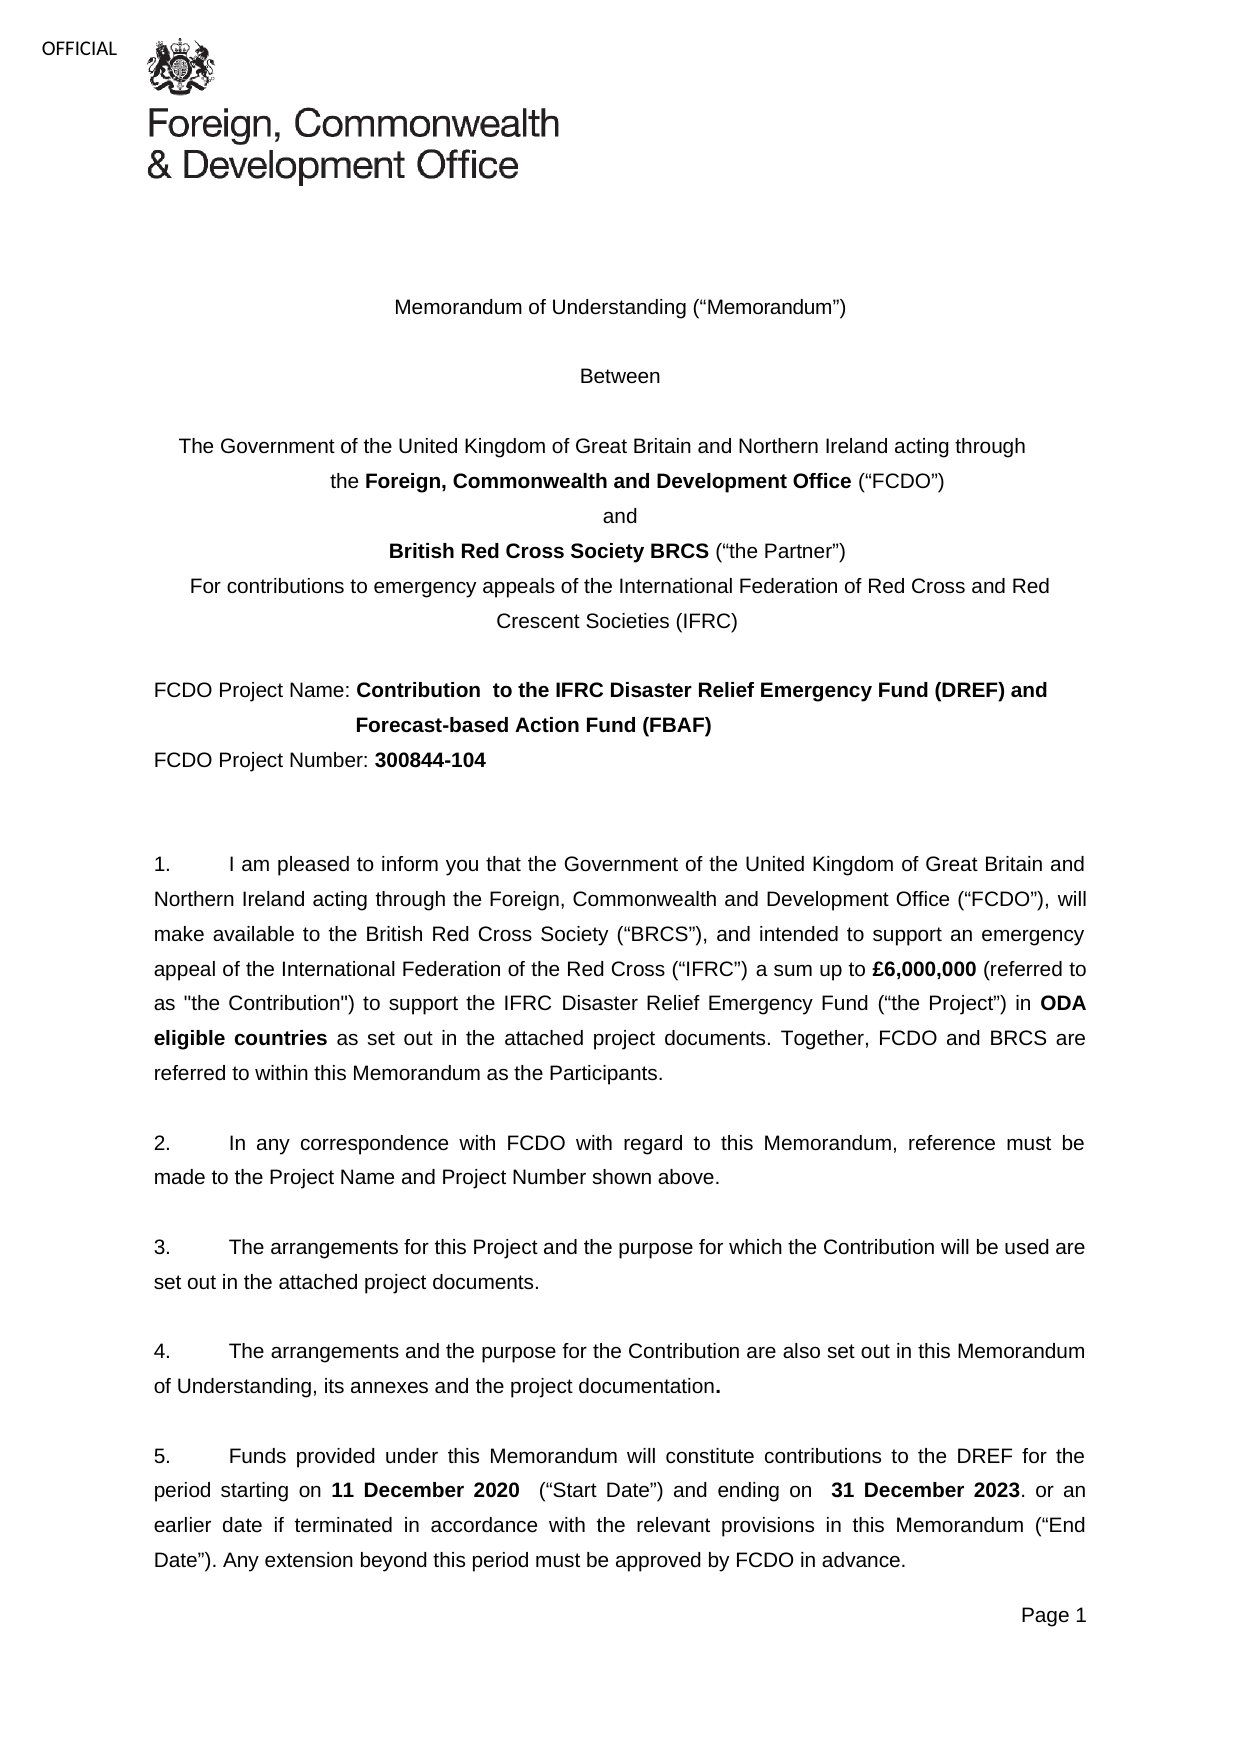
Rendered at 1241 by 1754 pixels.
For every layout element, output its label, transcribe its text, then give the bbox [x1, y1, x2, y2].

picture [146, 37, 559, 186]
list The arrangements for this Project and the purpose for which the Contribution will be used are set out in the attached project documents. [153, 1235, 1087, 1293]
list The arrangements and the purpose for the Contribution are also set out in this Memorandum of Understanding, its annexes and the project documentation. [153, 1340, 1087, 1398]
text Memorandum of Understanding (“Memorandum”) [153, 295, 1087, 318]
list I am pleased to inform you that the Government of the United Kingdom of Great Britain and Northern Ireland acting through the Foreign, Commonwealth and Development Office (“FCDO”), will make available to the British Red Cross Society (“BRCS”), and intended to support an emergency appeal of the International Federation of the Red Cross (“IFRC”) a sum up to £6,000,000 (referred to as "the Contribution") to support the IFRC Disaster Relief Emergency Fund (“the Project”) in ODA eligible countries as set out in the attached project documents. Together, FCDO and BRCS are referred to within this Memorandum as the Participants. [153, 853, 1087, 1085]
list Funds provided under this Memorandum will constitute contributions to the DREF for the period starting on 11 December 2020 (“Start Date”) and ending on 31 December 2023. or an earlier date if terminated in accordance with the relevant provisions in this Memorandum (“End Date”). Any extension beyond this period must be approved by FCDO in advance. [153, 1444, 1087, 1572]
text For contributions to emergency appeals of the International Federation of Red Cross and Red Crescent Societies (IFRC) [153, 574, 1087, 632]
text FCDO Project Name: Contribution to the IFRC Disaster Relief Emergency Fund (DREF) and [153, 679, 1087, 702]
text British Red Cross Society BRCS (“the Partner”) [153, 539, 1087, 563]
text Forecast-based Action Fund (FBAF) [153, 713, 1087, 737]
text Between [153, 365, 1087, 388]
list In any correspondence with FCDO with regard to this Memorandum, reference must be made to the Project Name and Project Number shown above. [153, 1131, 1087, 1189]
text The Government of the United Kingdom of Great Britain and Northern Ireland acting through the Foreign, Commonwealth and Development Office (“FCDO”) [178, 434, 1060, 493]
text FCDO Project Number: 300844-104 [153, 748, 1087, 772]
text and [153, 505, 1087, 528]
